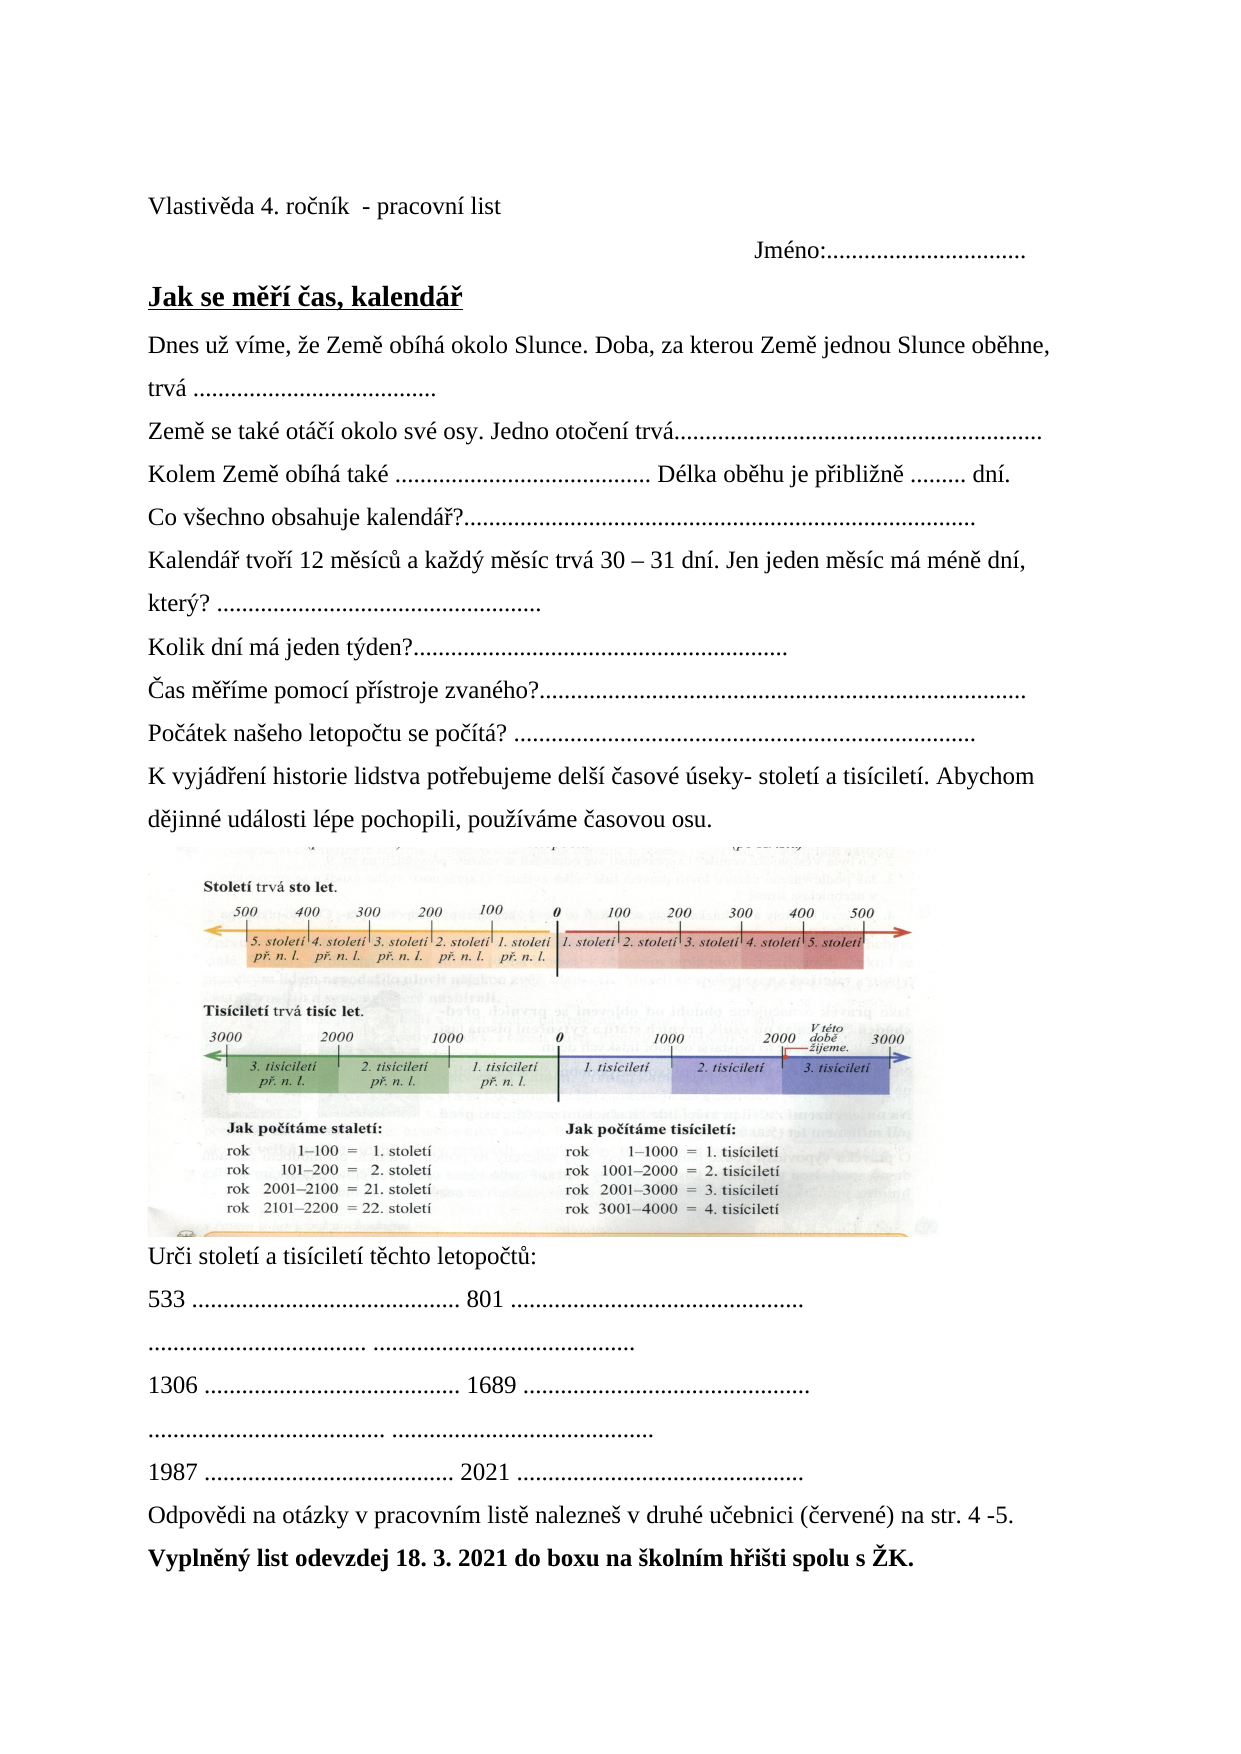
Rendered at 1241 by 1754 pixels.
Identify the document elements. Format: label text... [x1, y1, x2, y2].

text Země se také otáčí okolo své osy. Jedno otočení trvá........................................................... [148, 416, 1093, 445]
text 533 ........................................... 801 ............................................... [148, 1284, 1093, 1313]
text Kalendář tvoří 12 měsíců a každý měsíc trvá 30 – 31 dní. Jen jeden měsíc má méně dní, který? .................................................... [148, 545, 1093, 617]
text Čas měříme pomocí přístroje zvaného?.............................................................................. [148, 675, 1093, 703]
text 1987 ........................................ 2021 .............................................. [148, 1457, 1093, 1486]
text trvá ....................................... [148, 373, 1093, 402]
text ................................... .......................................... [148, 1327, 1093, 1356]
text Počátek našeho letopočtu se počítá? .......................................................................... [148, 718, 1093, 747]
text Odpovědi na otázky v pracovním listě nalezneš v druhé učebnici (červené) na str. 4 -5. Vyplněný list odevzdej 18. 3. 2021 do boxu na školním hřišti spolu s ŽK. [148, 1500, 1093, 1572]
text Kolik dní má jeden týden?............................................................ [148, 632, 1093, 660]
text Jak se měří čas, kalendář [148, 279, 1093, 313]
text ...................................... .......................................... [148, 1414, 1093, 1442]
text Urči století a tisíciletí těchto letopočtů: [148, 1241, 1093, 1270]
text 1306 ......................................... 1689 .............................................. [148, 1371, 1093, 1399]
text Kolem Země obíhá také ......................................... Délka oběhu je přibližně ......... dní. [148, 459, 1093, 488]
text Dnes už víme, že Země obíhá okolo Slunce. Doba, za kterou Země jednou Slunce oběhne, [148, 330, 1093, 358]
text Jméno:................................ [148, 235, 1093, 265]
text K vyjádření historie lidstva potřebujeme delší časové úseky- století a tisíciletí. Abychom dějinné události lépe pochopili, používáme časovou osu. [148, 761, 1093, 833]
text Vlastivěda 4. ročník - pracovní list [148, 191, 1093, 220]
text Co všechno obsahuje kalendář?.................................................................................. [148, 502, 1093, 531]
